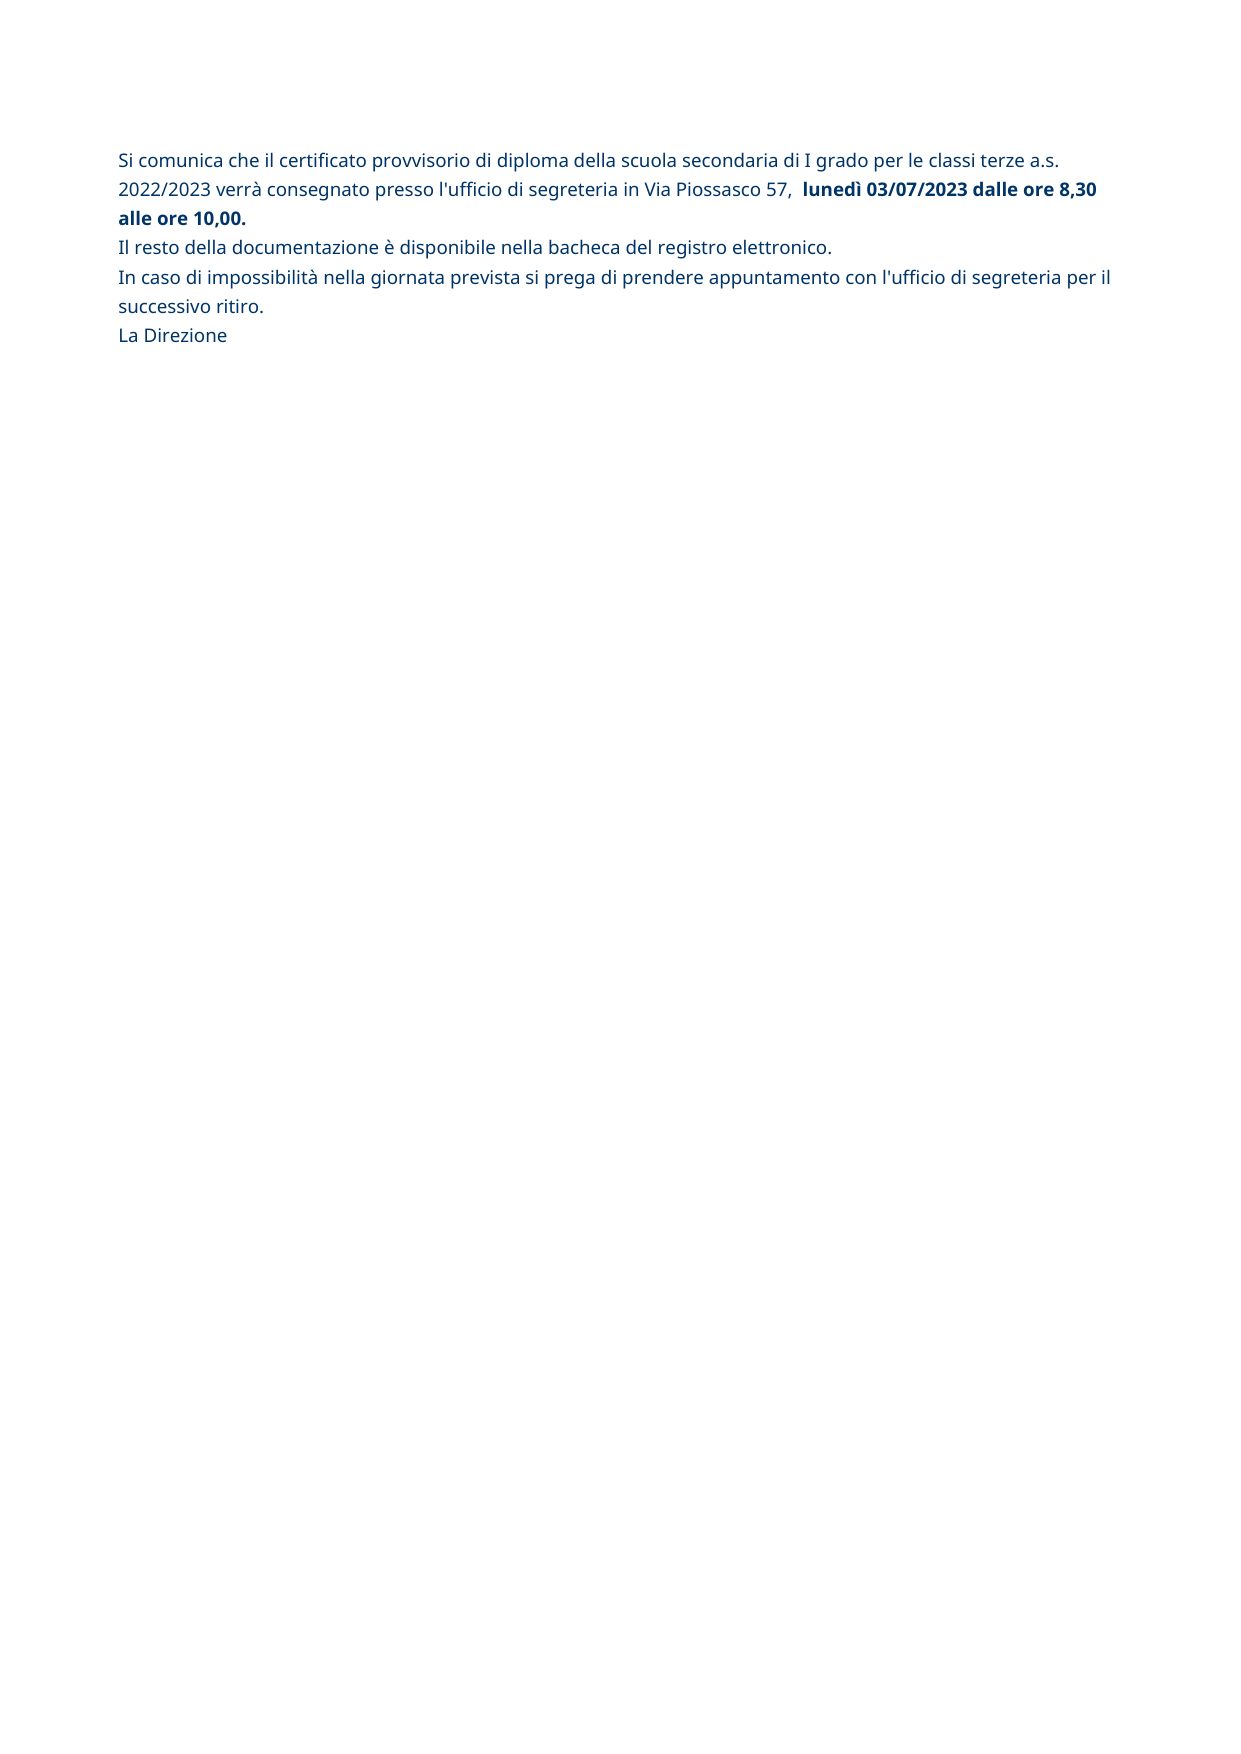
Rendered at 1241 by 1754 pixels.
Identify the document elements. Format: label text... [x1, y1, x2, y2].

text Si comunica che il certificato provvisorio di diploma della scuola secondaria di I grado per le classi terze a.s. 2022/2023 verrà consegnato presso l'ufficio di segreteria in Via Piossasco 57, lunedì 03/07/2023 dalle ore 8,30 alle ore 10,00. [118, 147, 1122, 231]
text In caso di impossibilità nella giornata prevista si prega di prendere appuntamento con l'ufficio di segreteria per il successivo ritiro. [118, 264, 1122, 319]
text Il resto della documentazione è disponibile nella bacheca del registro elettronico. [118, 235, 1122, 260]
text La Direzione [118, 322, 1122, 348]
